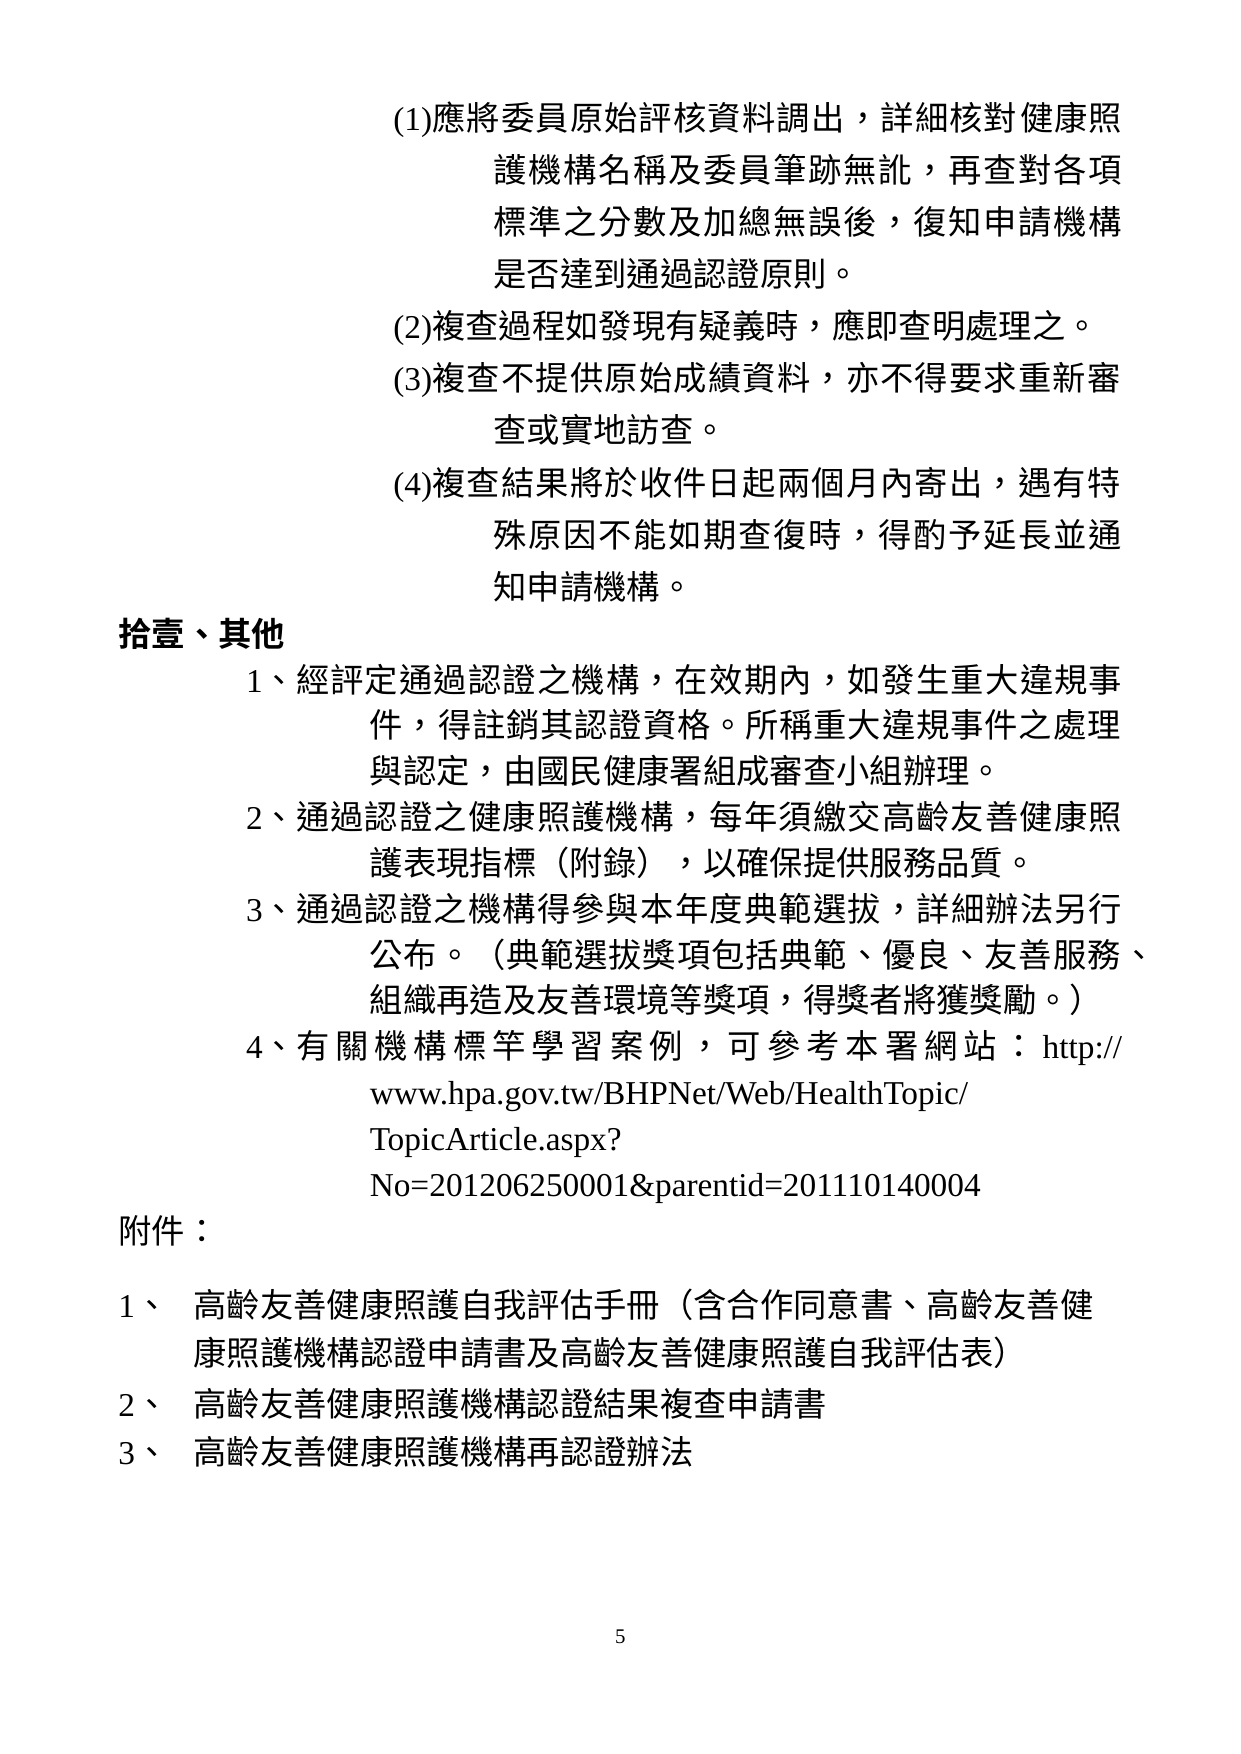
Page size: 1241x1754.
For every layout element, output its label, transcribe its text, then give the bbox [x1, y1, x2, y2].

list 有關機構標竿學習案例，可參考本署網站：http://www.hpa.gov.tw/BHPNet/Web/HealthTopic/TopicArticle.aspx?No=201206250001&parentid=201110140004 [246, 1022, 1122, 1205]
list 高齡友善健康照護自我評估手冊（含合作同意書、高齡友善健康照護機構認證申請書及高齡友善健康照護自我評估表） [118, 1278, 1122, 1375]
list 高齡友善健康照護機構再認證辦法 [118, 1426, 1122, 1474]
list 複查不提供原始成績資料，亦不得要求重新審查或實地訪查。 [393, 349, 1122, 453]
text 附件： [118, 1205, 1122, 1253]
list 通過認證之機構得參與本年度典範選拔，詳細辦法另行公布。（典範選拔獎項包括典範、優良、友善服務、組織再造及友善環境等獎項，得獎者將獲獎勵。） [246, 884, 1122, 1022]
list 複查結果將於收件日起兩個月內寄出，遇有特殊原因不能如期查復時，得酌予延長並通知申請機構。 [393, 453, 1122, 609]
list 複查過程如發現有疑義時，應即查明處理之。 [393, 297, 1122, 349]
list 應將委員原始評核資料調出，詳細核對健康照護機構名稱及委員筆跡無訛，再查對各項標準之分數及加總無誤後，復知申請機構是否達到通過認證原則。 [393, 89, 1122, 297]
text 拾壹、其他 [118, 609, 1122, 655]
list 經評定通過認證之機構，在效期內，如發生重大違規事件，得註銷其認證資格。所稱重大違規事件之處理與認定，由國民健康署組成審查小組辦理。 [246, 655, 1122, 793]
list 通過認證之健康照護機構，每年須繳交高齡友善健康照護表現指標（附錄），以確保提供服務品質。 [246, 793, 1122, 884]
list 高齡友善健康照護機構認證結果複查申請書 [118, 1377, 1122, 1426]
